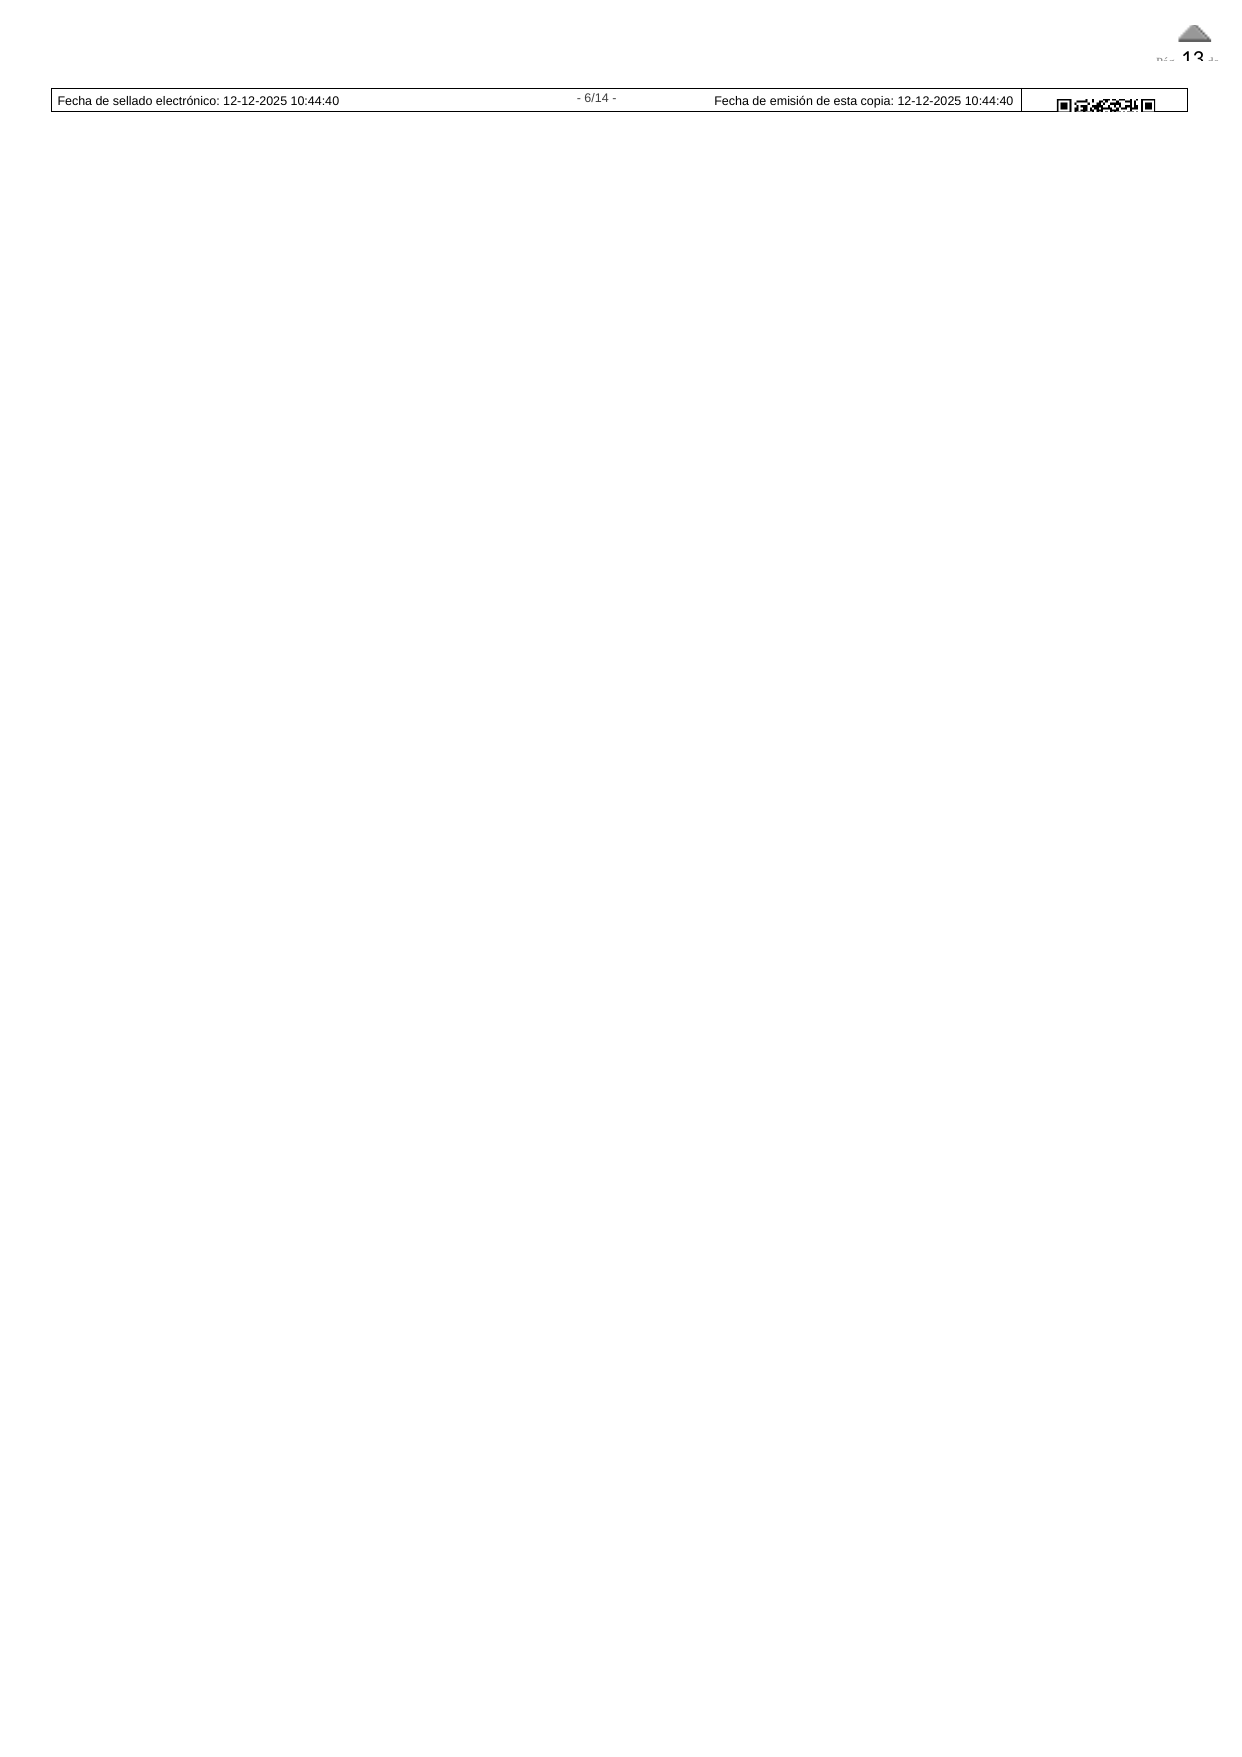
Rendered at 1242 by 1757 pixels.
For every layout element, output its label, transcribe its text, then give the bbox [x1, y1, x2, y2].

table_cell Fecha de sellado electrónico: 12-12-2025 10:44:40 - 6/14 - Fecha de emisión de esta copia: 12-12-2025 10:44:40 [52, 89, 1021, 111]
table_header [1022, 89, 1187, 111]
